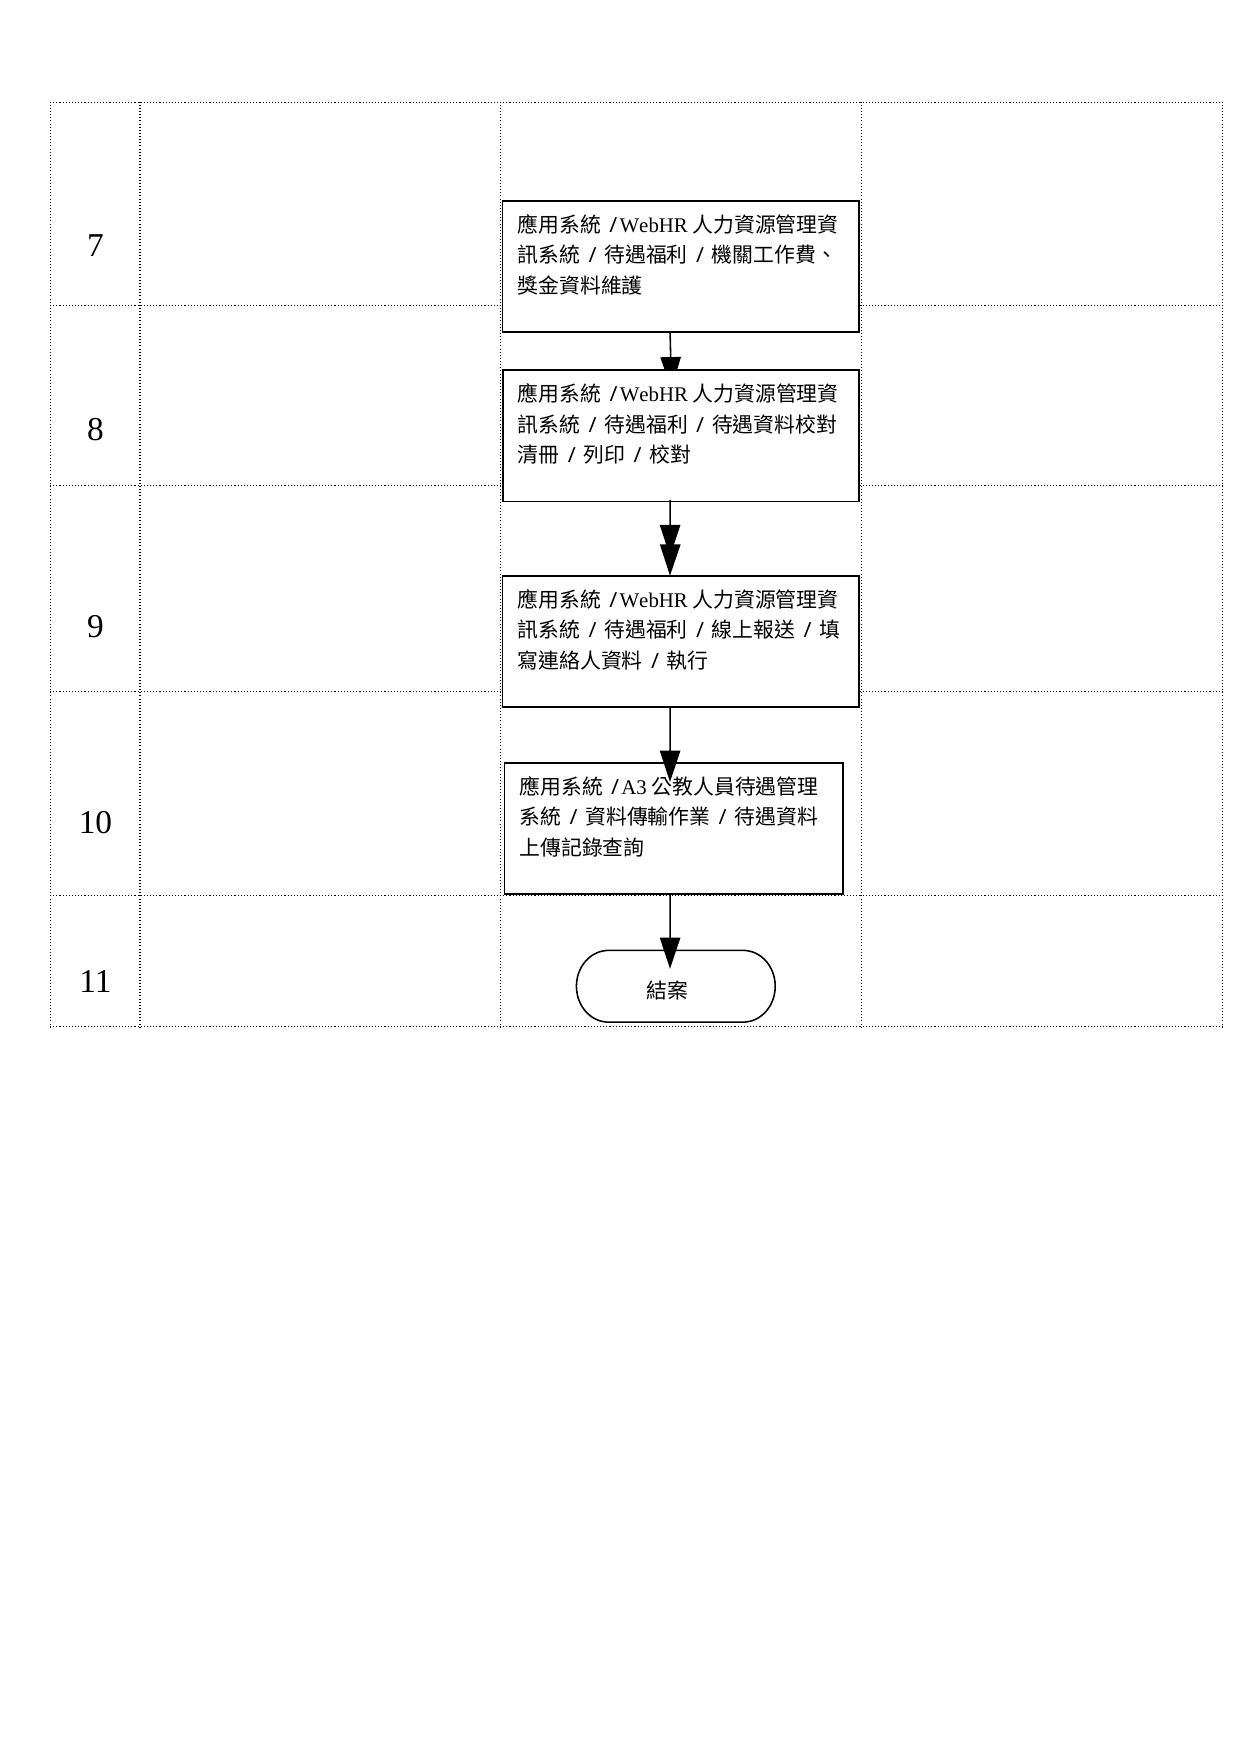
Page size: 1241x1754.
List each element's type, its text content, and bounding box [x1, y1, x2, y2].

table_cell [140, 485, 501, 691]
table_cell [501, 895, 861, 1026]
table_cell [501, 691, 669, 895]
table_cell [861, 305, 1222, 485]
table_cell [861, 691, 1222, 895]
table_cell [140, 305, 501, 485]
table_cell [861, 895, 1222, 1026]
table_cell [671, 486, 861, 691]
table_cell 8 [51, 305, 140, 485]
table_cell [501, 102, 861, 305]
table_cell 10 [51, 691, 140, 895]
table_cell [861, 485, 1222, 691]
table_cell [140, 895, 501, 1026]
table_cell [671, 306, 861, 485]
table_cell 11 [51, 895, 140, 1026]
table_cell [501, 305, 669, 485]
table_cell 7 [51, 102, 140, 305]
table_cell 9 [51, 485, 140, 691]
table_cell [140, 102, 501, 305]
table_cell [671, 692, 861, 895]
table_cell [140, 691, 501, 895]
table_cell [501, 485, 669, 691]
table_cell [861, 102, 1222, 305]
